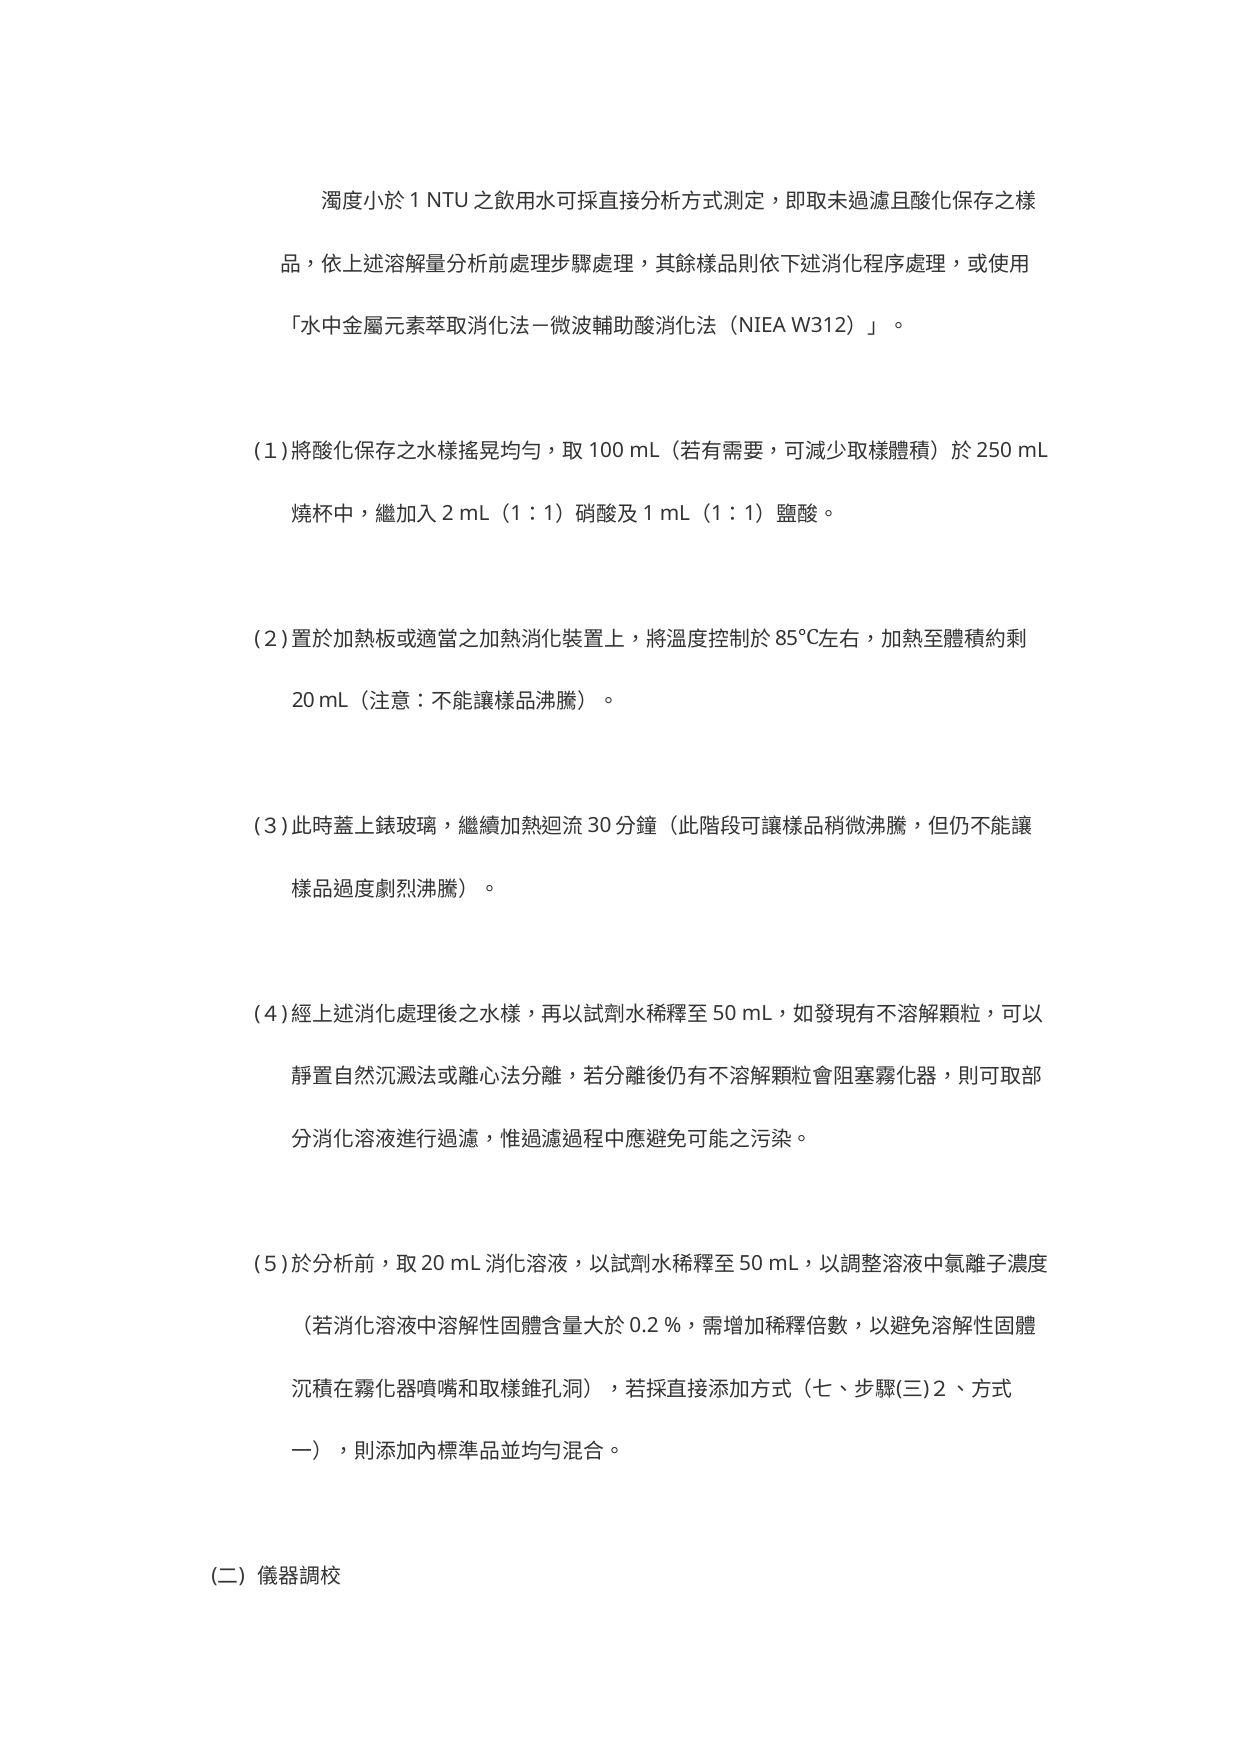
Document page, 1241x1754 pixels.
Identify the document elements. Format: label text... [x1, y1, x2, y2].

text (４) 經上述消化處理後之水樣，再以試劑水稀釋至50 mL，如發現有不溶解顆粒，可以靜置自然沉澱法或離心法分離，若分離後仍有不溶解顆粒會阻塞霧化器，則可取部分消化溶液進行過濾，惟過濾過程中應避免可能之污染。 [254, 971, 1053, 1158]
text (３) 此時蓋上錶玻璃，繼續加熱迴流30分鐘（此階段可讓樣品稍微沸騰，但仍不能讓樣品過度劇烈沸騰）。 [254, 783, 1053, 908]
text (１) 將酸化保存之水樣搖晃均勻，取 100 mL（若有需要，可減少取樣體積）於250 mL燒杯中，繼加入2 mL（1：1）硝酸及1 mL（1：1）鹽酸。 [254, 408, 1053, 533]
text (２) 置於加熱板或適當之加熱消化裝置上，將溫度控制於85℃左右，加熱至體積約剩20 mL（注意：不能讓樣品沸騰）。 [254, 596, 1053, 721]
text 濁度小於1 NTU之飲用水可採直接分析方式測定，即取未過濾且酸化保存之樣品，依上述溶解量分析前處理步驟處理，其餘樣品則依下述消化程序處理，或使用「水中金屬元素萃取消化法－微波輔助酸消化法（NIEA W312）」。 [280, 158, 1053, 346]
text (二) 儀器調校 [211, 1533, 1053, 1596]
text (５) 於分析前，取20 mL消化溶液，以試劑水稀釋至50 mL，以調整溶液中氯離子濃度（若消化溶液中溶解性固體含量大於0.2 %，需增加稀釋倍數，以避免溶解性固體沉積在霧化器噴嘴和取樣錐孔洞），若採直接添加方式（七、步驟(三)２、方式一），則添加內標準品並均勻混合。 [254, 1221, 1053, 1471]
